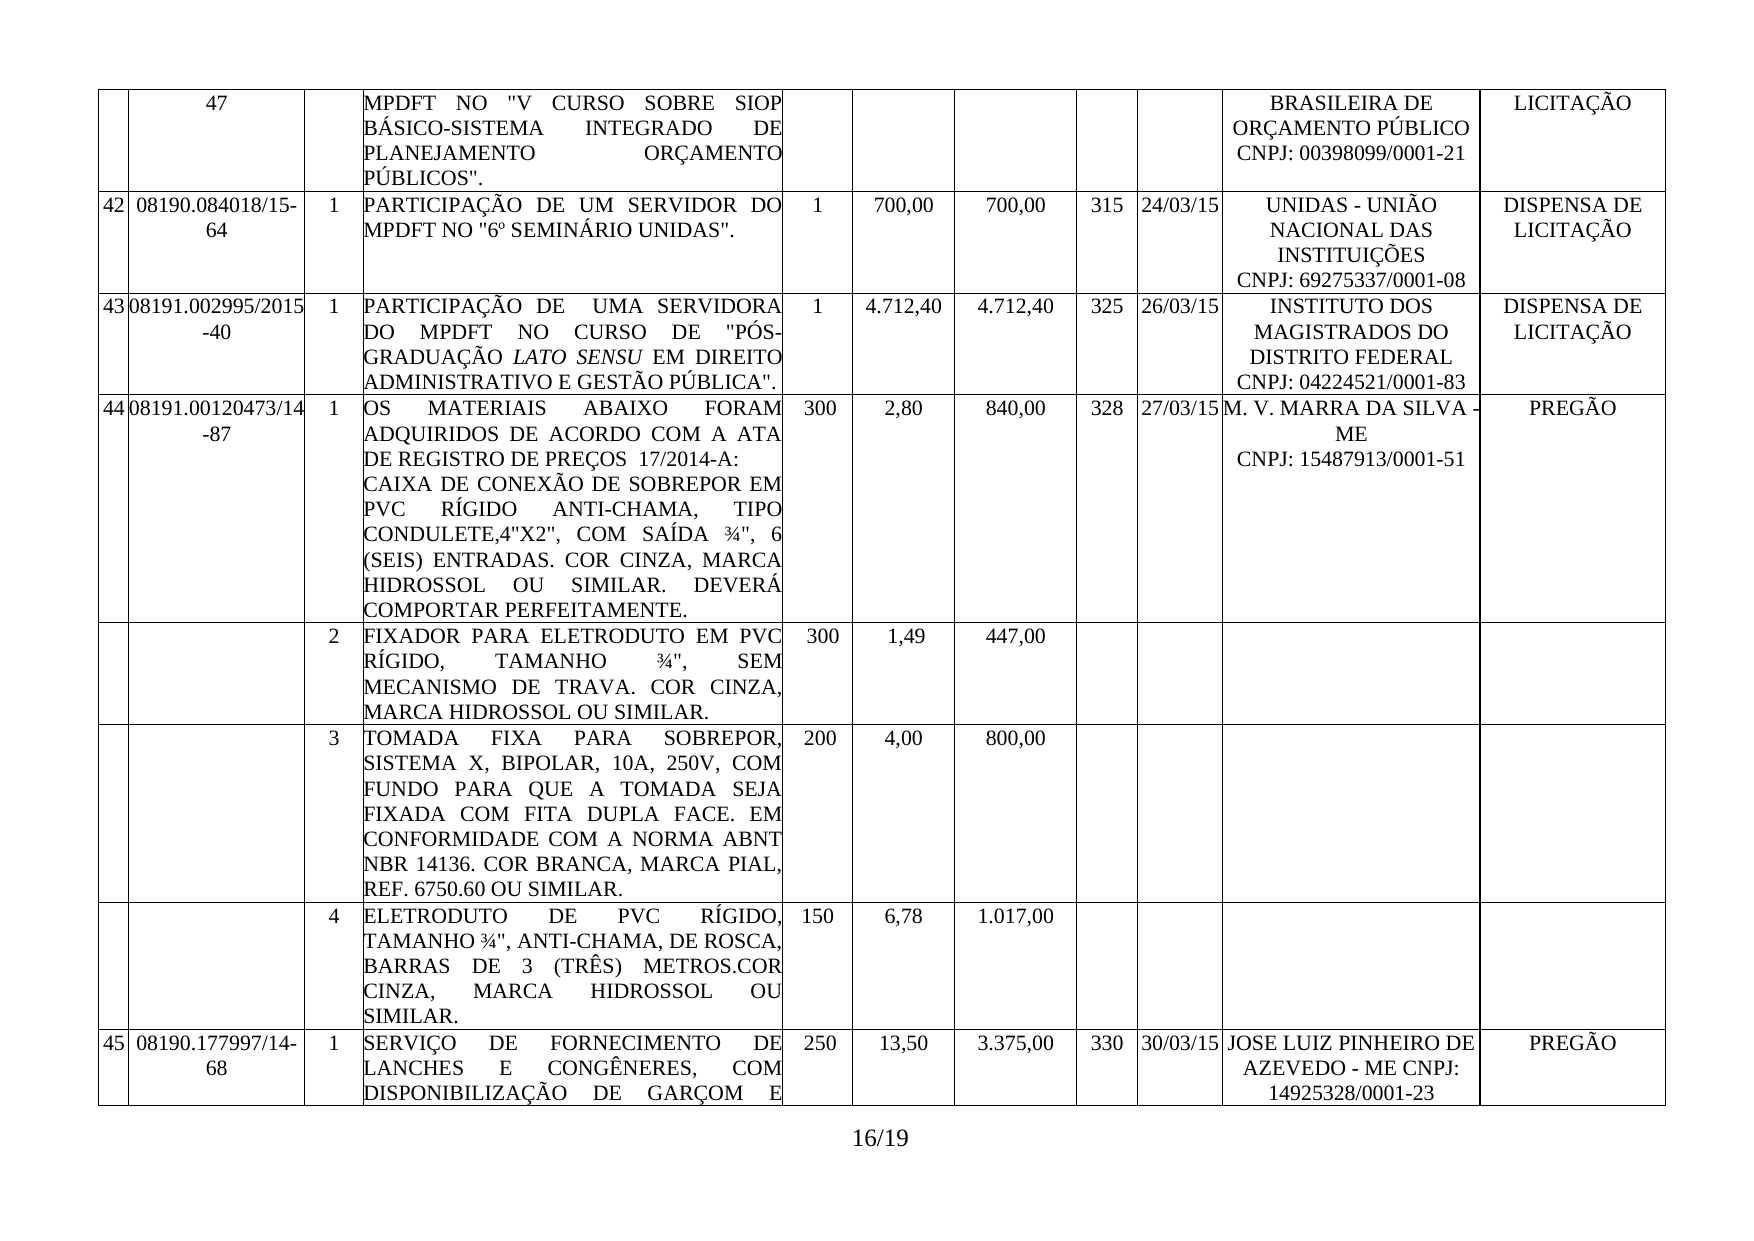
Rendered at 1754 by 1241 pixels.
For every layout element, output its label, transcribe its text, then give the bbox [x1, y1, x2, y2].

table_cell 325 [1077, 294, 1137, 394]
table_cell 200 [783, 725, 852, 902]
table_cell DISPENSA DE LICITAÇÃO [1481, 294, 1665, 394]
table_cell [1077, 903, 1137, 1029]
table_cell [955, 90, 1076, 191]
table_cell LICITAÇÃO [1481, 90, 1665, 191]
table_cell 315 [1077, 192, 1137, 292]
table_cell PARTICIPAÇÃO DE UM SERVIDOR DO MPDFT NO "6º SEMINÁRIO UNIDAS". [364, 192, 782, 292]
table_cell BRASILEIRA DE ORÇAMENTO PÚBLICO CNPJ: 00398099/0001-21 [1223, 90, 1479, 191]
table_cell 43 [99, 294, 128, 394]
table_cell 47 [129, 90, 304, 191]
table_cell 27/03/15 [1138, 395, 1222, 622]
table_cell [129, 903, 304, 1029]
table_cell [783, 90, 852, 191]
table_cell 44 [99, 395, 128, 622]
table_cell FIXADOR PARA ELETRODUTO EM PVC RÍGIDO, TAMANHO ¾", SEM MECANISMO DE TRAVA. COR CINZA, MARCA HIDROSSOL OU SIMILAR. [364, 623, 782, 724]
table_cell [129, 623, 304, 724]
table_cell PARTICIPAÇÃO DE UMA SERVIDORA DO MPDFT NO CURSO DE "PÓS-GRADUAÇÃO LATO SENSU EM DIREITO ADMINISTRATIVO E GESTÃO PÚBLICA". [364, 294, 782, 394]
table_cell 700,00 [955, 192, 1076, 292]
table_cell TOMADA FIXA PARA SOBREPOR, SISTEMA X, BIPOLAR, 10A, 250V, COM FUNDO PARA QUE A TOMADA SEJA FIXADA COM FITA DUPLA FACE. EM CONFORMIDADE COM A NORMA ABNT NBR 14136. COR BRANCA, MARCA PIAL, REF. 6750.60 OU SIMILAR. [364, 725, 782, 902]
table_cell INSTITUTO DOS MAGISTRADOS DO DISTRITO FEDERAL CNPJ: 04224521/0001-83 [1223, 294, 1479, 394]
table_cell [1223, 623, 1479, 724]
table_cell 1.017,00 [955, 903, 1076, 1029]
table_cell DISPENSA DE LICITAÇÃO [1481, 192, 1665, 292]
table_cell [1223, 725, 1479, 902]
table_cell [1138, 903, 1222, 1029]
table_cell 1,49 [853, 623, 954, 724]
table_cell 08190.084018/15-64 [129, 192, 304, 292]
table_cell 08191.00120473/14-87 [129, 395, 304, 622]
table_cell 840,00 [955, 395, 1076, 622]
table_cell [1138, 90, 1222, 191]
table_cell 330 [1077, 1030, 1137, 1105]
table_cell 26/03/15 [1138, 294, 1222, 394]
table_cell 4.712,40 [955, 294, 1076, 394]
table_cell [853, 90, 954, 191]
table_cell 300 [783, 623, 852, 724]
table_cell [1481, 903, 1665, 1029]
table_cell [99, 725, 128, 902]
table_cell OS MATERIAIS ABAIXO FORAM ADQUIRIDOS DE ACORDO COM A ATA DE REGISTRO DE PREÇOS 17/2014-A: CAIXA DE CONEXÃO DE SOBREPOR EM PVC RÍGIDO ANTI-CHAMA, TIPO CONDULETE,4"X2", COM SAÍDA ¾", 6 (SEIS) ENTRADAS. COR CINZA, MARCA HIDROSSOL OU SIMILAR. DEVERÁ COMPORTAR PERFEITAMENTE. [364, 395, 782, 622]
table_cell [1077, 90, 1137, 191]
table_cell [1481, 623, 1665, 724]
table_cell [1481, 725, 1665, 902]
table_cell 250 [783, 1030, 852, 1105]
table_cell [1138, 623, 1222, 724]
table_cell [129, 725, 304, 902]
table_cell JOSE LUIZ PINHEIRO DE AZEVEDO - ME CNPJ: 14925328/0001-23 [1223, 1030, 1479, 1105]
table_cell M. V. MARRA DA SILVA - ME CNPJ: 15487913/0001-51 [1223, 395, 1479, 622]
table_cell 150 [783, 903, 852, 1029]
table_cell [1077, 725, 1137, 902]
table_cell 13,50 [853, 1030, 954, 1105]
table_cell ELETRODUTO DE PVC RÍGIDO, TAMANHO ¾", ANTI-CHAMA, DE ROSCA, BARRAS DE 3 (TRÊS) METROS.COR CINZA, MARCA HIDROSSOL OU SIMILAR. [364, 903, 782, 1029]
table_cell [1138, 725, 1222, 902]
table_cell 08190.177997/14-68 [129, 1030, 304, 1105]
table_cell [1077, 623, 1137, 724]
table_cell 447,00 [955, 623, 1076, 724]
table_cell 2,80 [853, 395, 954, 622]
table_cell 3.375,00 [955, 1030, 1076, 1105]
table_cell 1 [783, 192, 852, 292]
table_cell 300 [783, 395, 852, 622]
table_cell 24/03/15 [1138, 192, 1222, 292]
table_cell PREGÃO [1481, 395, 1665, 622]
table_cell 800,00 [955, 725, 1076, 902]
table_cell 2 [305, 623, 363, 724]
table_cell [99, 903, 128, 1029]
table_cell PREGÃO [1481, 1030, 1665, 1105]
table_cell SERVIÇO DE FORNECIMENTO DE LANCHES E CONGÊNERES, COM DISPONIBILIZAÇÃO DE GARÇOM E [364, 1030, 782, 1105]
table_cell 1 [305, 294, 363, 394]
table_cell MPDFT NO "V CURSO SOBRE SIOP BÁSICO-SISTEMA INTEGRADO DE PLANEJAMENTO ORÇAMENTO PÚBLICOS". [364, 90, 782, 191]
table_cell [99, 90, 128, 191]
table_cell 30/03/15 [1138, 1030, 1222, 1105]
table_cell 700,00 [853, 192, 954, 292]
table_cell 1 [783, 294, 852, 394]
table_cell 1 [305, 395, 363, 622]
table_cell 6,78 [853, 903, 954, 1029]
table_cell 4 [305, 903, 363, 1029]
table_cell 4.712,40 [853, 294, 954, 394]
table_cell 1 [305, 1030, 363, 1105]
table_cell UNIDAS - UNIÃO NACIONAL DAS INSTITUIÇÕES CNPJ: 69275337/0001-08 [1223, 192, 1479, 292]
table_cell 328 [1077, 395, 1137, 622]
table_cell [99, 623, 128, 724]
table_cell [305, 90, 363, 191]
table_cell 3 [305, 725, 363, 902]
table_cell 1 [305, 192, 363, 292]
table_cell 42 [99, 192, 128, 292]
table_cell 4,00 [853, 725, 954, 902]
table_cell 08191.002995/2015-40 [129, 294, 304, 394]
table_cell [1223, 903, 1479, 1029]
table_cell 45 [99, 1030, 128, 1105]
